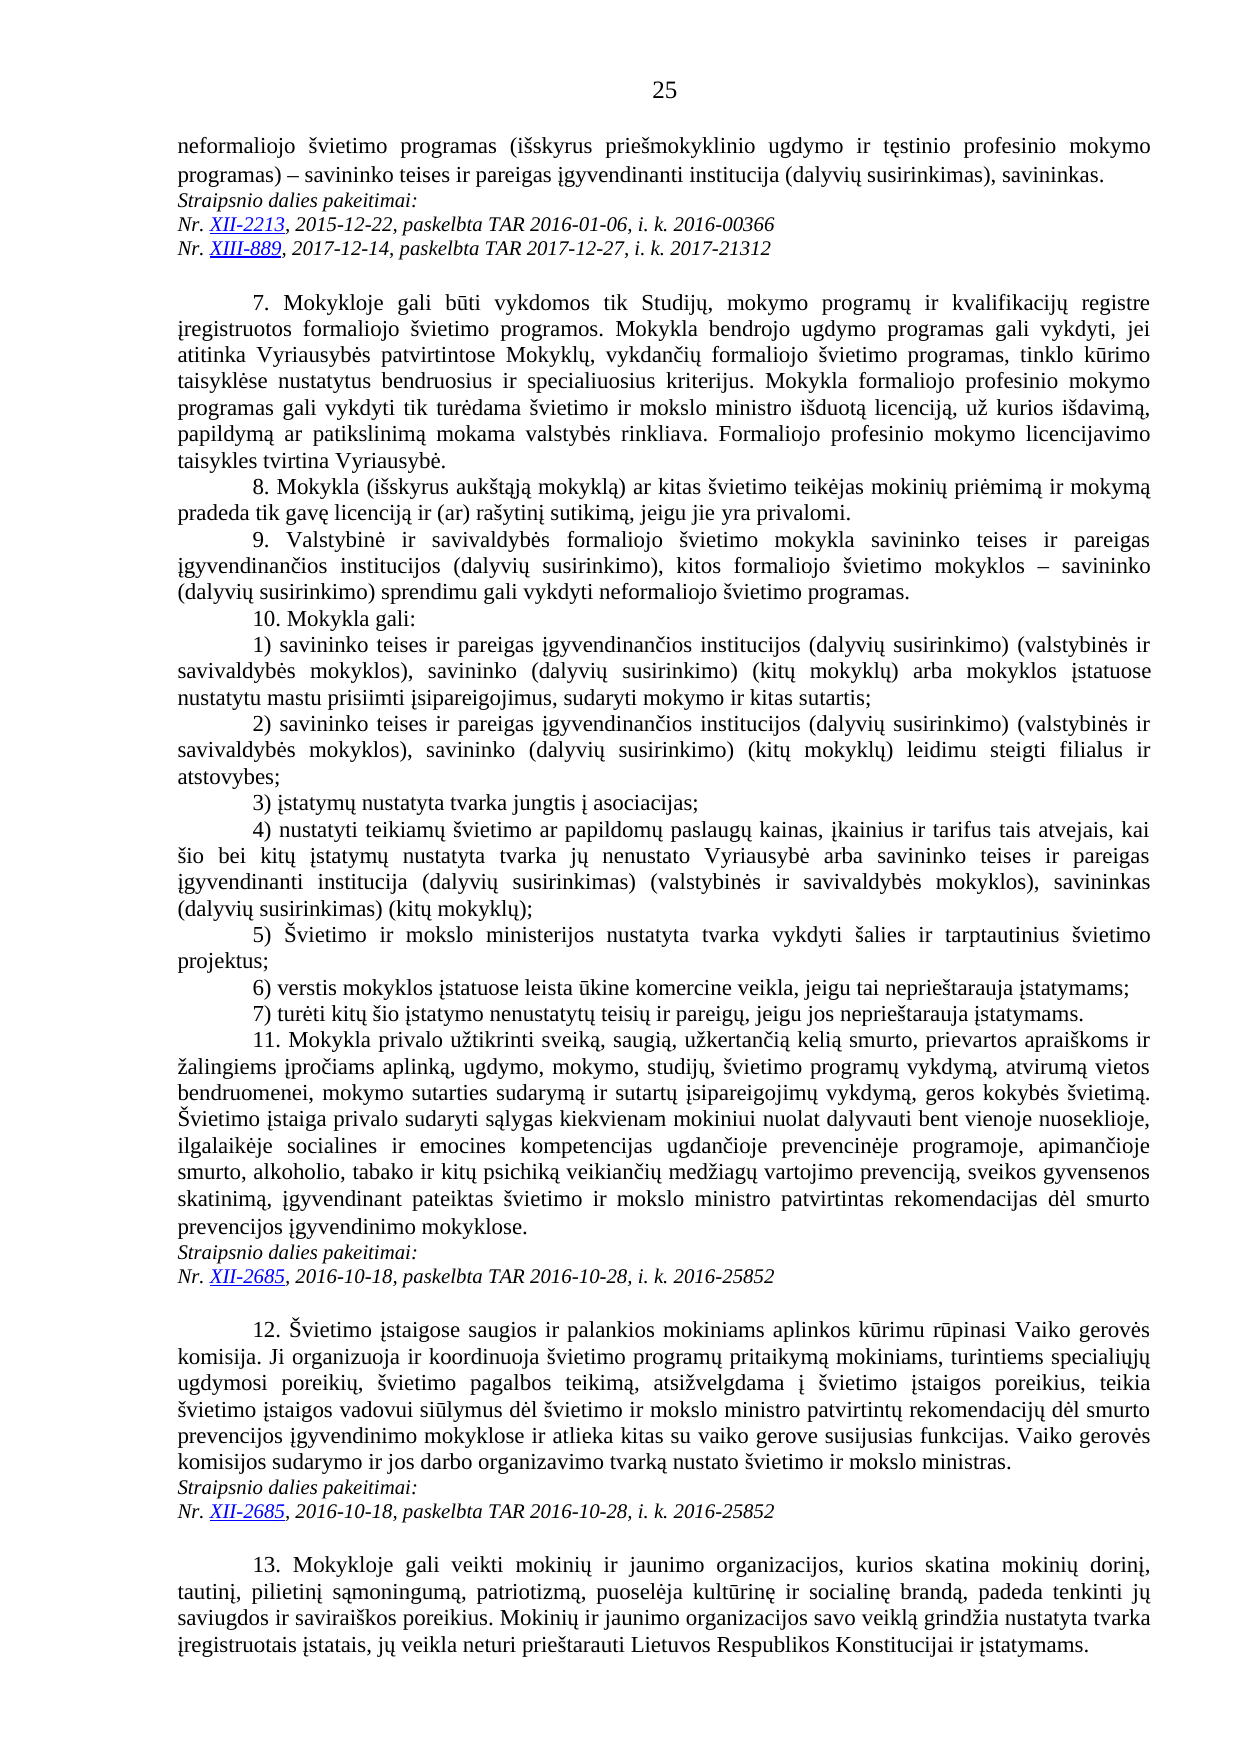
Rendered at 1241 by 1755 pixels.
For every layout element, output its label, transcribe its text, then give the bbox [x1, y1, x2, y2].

text Straipsnio dalies pakeitimai: [177, 188, 1152, 212]
text Straipsnio dalies pakeitimai: [177, 1475, 1152, 1499]
text 11. Mokykla privalo užtikrinti sveiką, saugią, užkertančią kelią smurto, prievartos apraiškoms ir žalingiems įpročiams aplinką, ugdymo, mokymo, studijų, švietimo programų vykdymą, atvirumą vietos bendruomenei, mokymo sutarties sudarymą ir sutartų įsipareigojimų vykdymą, geros kokybės švietimą. Švietimo įstaiga privalo sudaryti sąlygas kiekvienam mokiniui nuolat dalyvauti bent vienoje nuoseklioje, ilgalaikėje socialines ir emocines kompetencijas ugdančioje prevencinėje programoje, apimančioje smurto, alkoholio, tabako ir kitų psichiką veikiančių medžiagų vartojimo prevenciją, sveikos gyvensenos skatinimą, įgyvendinant pateiktas švietimo ir mokslo ministro patvirtintas rekomendacijas dėl smurto prevencijos įgyvendinimo mokyklose. [177, 1026, 1152, 1240]
text neformaliojo švietimo programas (išskyrus priešmokyklinio ugdymo ir tęstinio profesinio mokymo programas) – savininko teises ir pareigas įgyvendinanti institucija (dalyvių susirinkimas), savininkas. [177, 132, 1152, 188]
text 9. Valstybinė ir savivaldybės formaliojo švietimo mokykla savininko teises ir pareigas įgyvendinančios institucijos (dalyvių susirinkimo), kitos formaliojo švietimo mokyklos – savininko (dalyvių susirinkimo) sprendimu gali vykdyti neformaliojo švietimo programas. [177, 526, 1152, 605]
text 13. Mokykloje gali veikti mokinių ir jaunimo organizacijos, kurios skatina mokinių dorinį, tautinį, pilietinį sąmoningumą, patriotizmą, puoselėja kultūrinę ir socialinę brandą, padeda tenkinti jų saviugdos ir saviraiškos poreikius. Mokinių ir jaunimo organizacijos savo veiklą grindžia nustatyta tvarka įregistruotais įstatais, jų veikla neturi prieštarauti Lietuvos Respublikos Konstitucijai ir įstatymams. [177, 1552, 1152, 1657]
text Nr. XII-2685, 2016-10-18, paskelbta TAR 2016-10-28, i. k. 2016-25852 [177, 1499, 1152, 1523]
text 1) savininko teises ir pareigas įgyvendinančios institucijos (dalyvių susirinkimo) (valstybinės ir savivaldybės mokyklos), savininko (dalyvių susirinkimo) (kitų mokyklų) arba mokyklos įstatuose nustatytu mastu prisiimti įsipareigojimus, sudaryti mokymo ir kitas sutartis; [177, 631, 1152, 710]
text 12. Švietimo įstaigose saugios ir palankios mokiniams aplinkos kūrimu rūpinasi Vaiko gerovės komisija. Ji organizuoja ir koordinuoja švietimo programų pritaikymą mokiniams, turintiems specialiųjų ugdymosi poreikių, švietimo pagalbos teikimą, atsižvelgdama į švietimo įstaigos poreikius, teikia švietimo įstaigos vadovui siūlymus dėl švietimo ir mokslo ministro patvirtintų rekomendacijų dėl smurto prevencijos įgyvendinimo mokyklose ir atlieka kitas su vaiko gerove susijusias funkcijas. Vaiko gerovės komisijos sudarymo ir jos darbo organizavimo tvarką nustato švietimo ir mokslo ministras. [177, 1317, 1152, 1475]
text Straipsnio dalies pakeitimai: [177, 1240, 1152, 1264]
text 6) verstis mokyklos įstatuose leista ūkine komercine veikla, jeigu tai neprieštarauja įstatymams; [177, 974, 1152, 1000]
text Nr. XIII-889, 2017-12-14, paskelbta TAR 2017-12-27, i. k. 2017-21312 [177, 236, 1152, 260]
text 10. Mokykla gali: [177, 605, 1152, 631]
text 2) savininko teises ir pareigas įgyvendinančios institucijos (dalyvių susirinkimo) (valstybinės ir savivaldybės mokyklos), savininko (dalyvių susirinkimo) (kitų mokyklų) leidimu steigti filialus ir atstovybes; [177, 710, 1152, 789]
text Nr. XII-2213, 2015-12-22, paskelbta TAR 2016-01-06, i. k. 2016-00366 [177, 212, 1152, 236]
text 5) Švietimo ir mokslo ministerijos nustatyta tvarka vykdyti šalies ir tarptautinius švietimo projektus; [177, 921, 1152, 974]
text Nr. XII-2685, 2016-10-18, paskelbta TAR 2016-10-28, i. k. 2016-25852 [177, 1264, 1152, 1288]
text 3) įstatymų nustatyta tvarka jungtis į asociacijas; [177, 789, 1152, 816]
text 7) turėti kitų šio įstatymo nenustatytų teisių ir pareigų, jeigu jos neprieštarauja įstatymams. [177, 1000, 1152, 1026]
text 8. Mokykla (išskyrus aukštąją mokyklą) ar kitas švietimo teikėjas mokinių priėmimą ir mokymą pradeda tik gavę licenciją ir (ar) rašytinį sutikimą, jeigu jie yra privalomi. [177, 473, 1152, 526]
text 4) nustatyti teikiamų švietimo ar papildomų paslaugų kainas, įkainius ir tarifus tais atvejais, kai šio bei kitų įstatymų nustatyta tvarka jų nenustato Vyriausybė arba savininko teises ir pareigas įgyvendinanti institucija (dalyvių susirinkimas) (valstybinės ir savivaldybės mokyklos), savininkas (dalyvių susirinkimas) (kitų mokyklų); [177, 816, 1152, 921]
text 7. Mokykloje gali būti vykdomos tik Studijų, mokymo programų ir kvalifikacijų registre įregistruotos formaliojo švietimo programos. Mokykla bendrojo ugdymo programas gali vykdyti, jei atitinka Vyriausybės patvirtintose Mokyklų, vykdančių formaliojo švietimo programas, tinklo kūrimo taisyklėse nustatytus bendruosius ir specialiuosius kriterijus. Mokykla formaliojo profesinio mokymo programas gali vykdyti tik turėdama švietimo ir mokslo ministro išduotą licenciją, už kurios išdavimą, papildymą ar patikslinimą mokama valstybės rinkliava. Formaliojo profesinio mokymo licencijavimo taisykles tvirtina Vyriausybė. [177, 288, 1152, 473]
